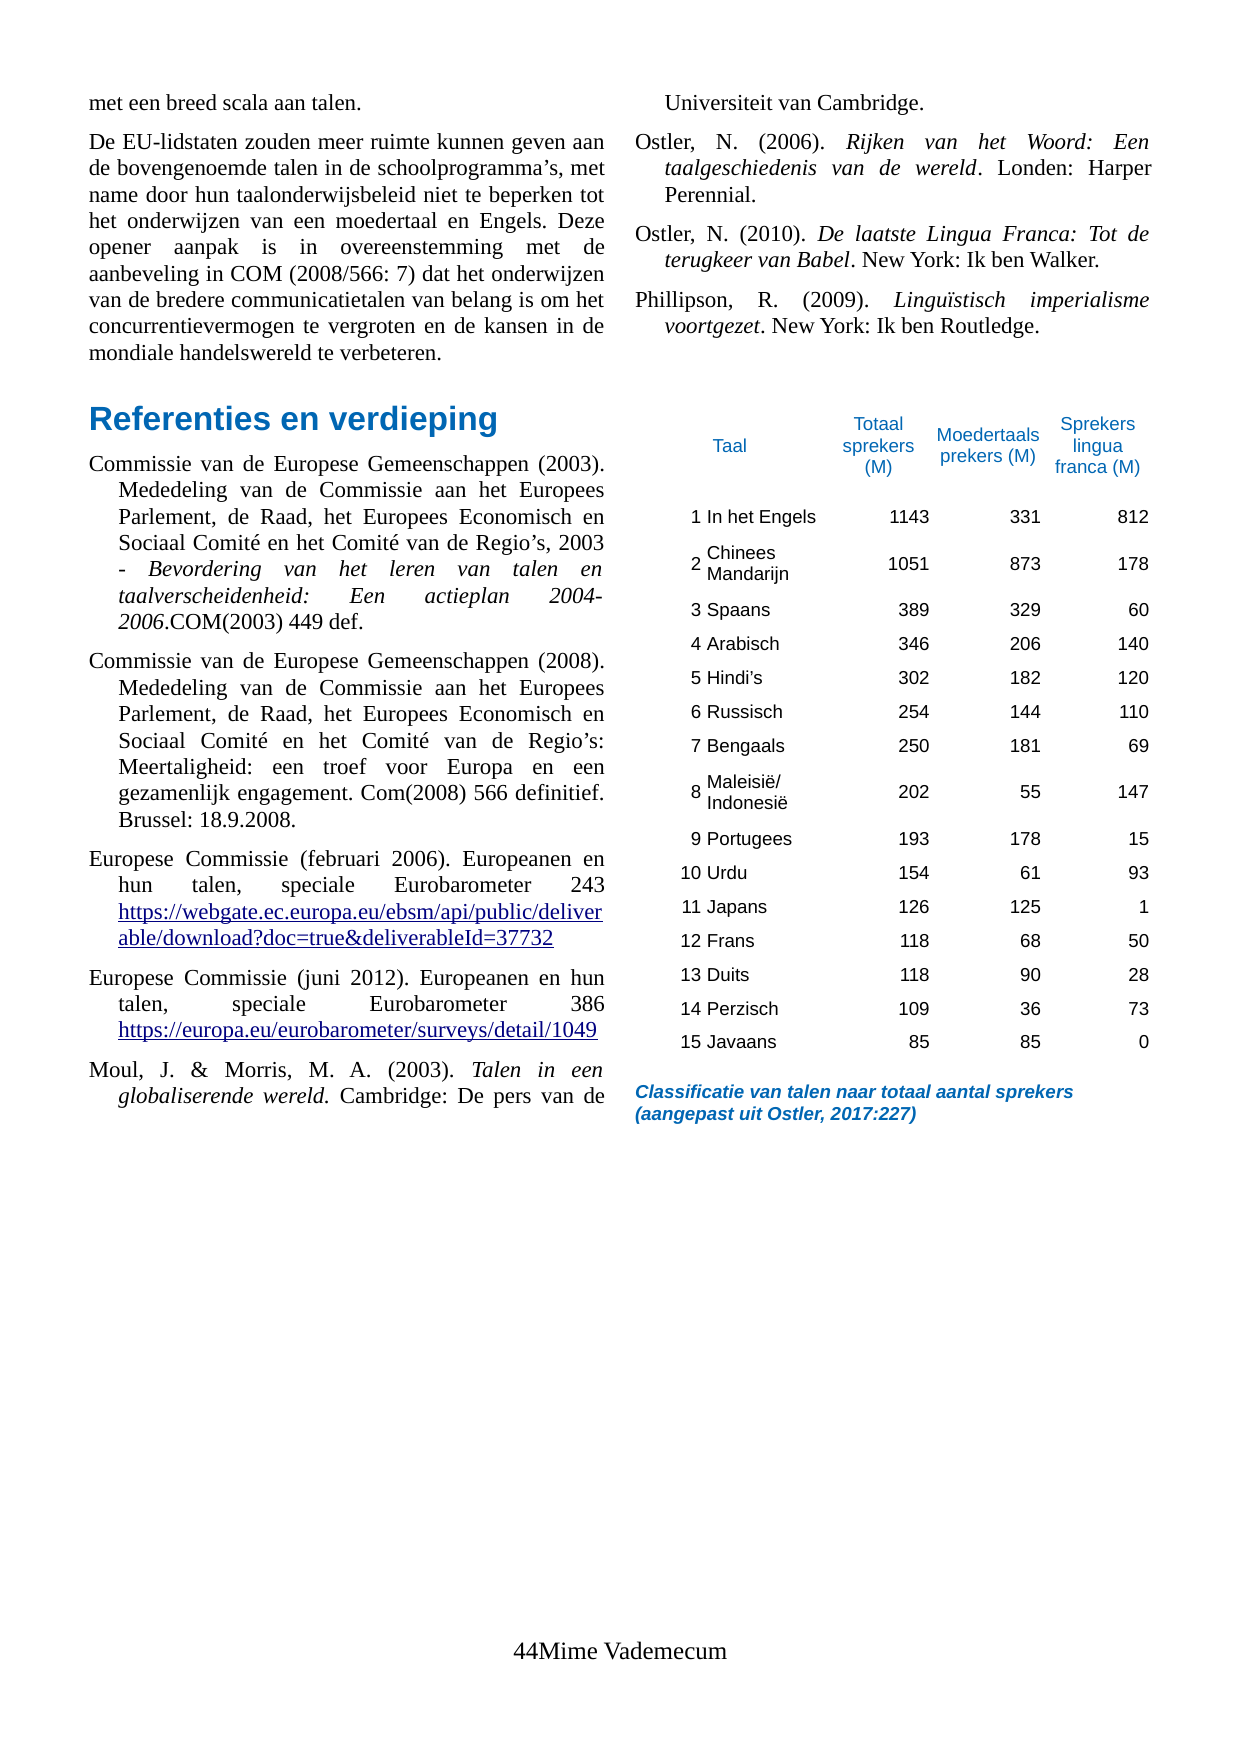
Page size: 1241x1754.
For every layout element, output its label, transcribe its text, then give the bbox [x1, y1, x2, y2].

text Universiteit van Cambridge. [635, 88, 1152, 115]
table_cell 14 [635, 991, 704, 1025]
table_cell 118 [825, 957, 932, 991]
table_cell Hindi’s [704, 661, 824, 694]
table_cell 144 [932, 695, 1044, 728]
table_cell 110 [1044, 695, 1152, 728]
table_cell 331 [932, 500, 1044, 534]
table_cell 15 [1044, 821, 1152, 855]
text Europese Commissie (juni 2012). Europeanen en hun talen, speciale Eurobarometer 386 https://europa.eu/eurobarometer/surveys/detail/1049 [88, 963, 605, 1043]
table_cell 50 [1044, 923, 1152, 957]
table_cell 193 [825, 821, 932, 855]
table_cell Chinees Mandarijn [704, 534, 824, 593]
table_cell 15 [635, 1025, 704, 1059]
table_cell 11 [635, 889, 704, 923]
table_cell 178 [1044, 534, 1152, 593]
table_cell 202 [825, 763, 932, 821]
subtitle Referenties en verdieping [88, 399, 605, 438]
table_cell 5 [635, 661, 704, 694]
table_header Moedertaalsprekers (M) [932, 391, 1044, 500]
text Moul, J. & Morris, M. A. (2003). Talen in een globaliserende wereld. Cambridge: De pers van de [88, 1056, 605, 1108]
table_cell 206 [932, 627, 1044, 661]
table_cell 182 [932, 661, 1044, 694]
table_cell Duits [704, 957, 824, 991]
table_header Taal [635, 391, 824, 500]
table_cell Bengaals [704, 729, 824, 762]
table_cell Javaans [704, 1025, 824, 1059]
table_cell 250 [825, 729, 932, 762]
table_cell Arabisch [704, 627, 824, 661]
table_cell 302 [825, 661, 932, 694]
table_cell 812 [1044, 500, 1152, 534]
table_cell 4 [635, 627, 704, 661]
text met een breed scala aan talen. [88, 88, 605, 115]
table_cell 346 [825, 627, 932, 661]
table_cell Spaans [704, 593, 824, 627]
table_cell 36 [932, 991, 1044, 1025]
table_cell In het Engels [704, 500, 824, 534]
table_cell 125 [932, 889, 1044, 923]
table_cell 85 [932, 1025, 1044, 1059]
table_cell 126 [825, 889, 932, 923]
table_cell Portugees [704, 821, 824, 855]
table_cell 1051 [825, 534, 932, 593]
table_cell 254 [825, 695, 932, 728]
table_cell 109 [825, 991, 932, 1025]
text Europese Commissie (februari 2006). Europeanen en hun talen, speciale Eurobarometer 243 https://webgate.ec.europa.eu/ebsm/api/public/deliverable/download?doc=true&deliverableId=37732 [88, 845, 605, 951]
table_cell 120 [1044, 661, 1152, 694]
table_cell 178 [932, 821, 1044, 855]
table_cell 0 [1044, 1025, 1152, 1059]
table_cell 1143 [825, 500, 932, 534]
text Phillipson, R. (2009). Linguïstisch imperialisme voortgezet. New York: Ik ben Routledge. [635, 286, 1152, 338]
table_cell 873 [932, 534, 1044, 593]
table_cell Perzisch [704, 991, 824, 1025]
table_cell 90 [932, 957, 1044, 991]
table_cell 2 [635, 534, 704, 593]
text Commissie van de Europese Gemeenschappen (2003). Mededeling van de Commissie aan het Europees Parlement, de Raad, het Europees Economisch en Sociaal Comité en het Comité van de Regio’s, 2003 - Bevordering van het leren van talen en taalverscheidenheid: Een actieplan 2004-2006.COM(2003) 449 def. [88, 450, 605, 634]
table_cell 73 [1044, 991, 1152, 1025]
table_cell Frans [704, 923, 824, 957]
table_cell Russisch [704, 695, 824, 728]
table_cell 181 [932, 729, 1044, 762]
table_cell 329 [932, 593, 1044, 627]
table_cell 1 [1044, 889, 1152, 923]
table_cell 7 [635, 729, 704, 762]
text Ostler, N. (2006). Rijken van het Woord: Een taalgeschiedenis van de wereld. Londen: Harper Perennial. [635, 128, 1152, 207]
table_cell Japans [704, 889, 824, 923]
table_cell 69 [1044, 729, 1152, 762]
table_cell 6 [635, 695, 704, 728]
table_header Sprekers lingua franca (M) [1044, 391, 1152, 500]
table_cell 9 [635, 821, 704, 855]
table_cell 93 [1044, 855, 1152, 889]
table_cell 389 [825, 593, 932, 627]
text De EU-lidstaten zouden meer ruimte kunnen geven aan de bovengenoemde talen in de schoolprogramma’s, met name door hun taalonderwijsbeleid niet te beperken tot het onderwijzen van een moedertaal en Engels. Deze opener aanpak is in overeenstemming met de aanbeveling in COM (2008/566: 7) dat het onderwijzen van de bredere communicatietalen van belang is om het concurrentievermogen te vergroten en de kansen in de mondiale handelswereld te verbeteren. [88, 128, 605, 365]
table_cell 12 [635, 923, 704, 957]
table_cell 8 [635, 763, 704, 821]
table_cell 10 [635, 855, 704, 889]
table_cell 68 [932, 923, 1044, 957]
table_cell 154 [825, 855, 932, 889]
table_header Totaal sprekers (M) [825, 391, 932, 500]
table_cell Urdu [704, 855, 824, 889]
table_cell 61 [932, 855, 1044, 889]
table_cell 85 [825, 1025, 932, 1059]
table_cell 28 [1044, 957, 1152, 991]
table_cell 118 [825, 923, 932, 957]
table_cell 60 [1044, 593, 1152, 627]
text Classificatie van talen naar totaal aantal sprekers (aangepast uit Ostler, 2017:227) [635, 1059, 1152, 1124]
table_cell 147 [1044, 763, 1152, 821]
table_cell 13 [635, 957, 704, 991]
table_cell Maleisië/Indonesië [704, 763, 824, 821]
table_cell 3 [635, 593, 704, 627]
table_cell 1 [635, 500, 704, 534]
text Commissie van de Europese Gemeenschappen (2008). Mededeling van de Commissie aan het Europees Parlement, de Raad, het Europees Economisch en Sociaal Comité en het Comité van de Regio’s: Meertaligheid: een troef voor Europa en een gezamenlijk engagement. Com(2008) 566 definitief. Brussel: 18.9.2008. [88, 648, 605, 832]
table_cell 55 [932, 763, 1044, 821]
text Ostler, N. (2010). De laatste Lingua Franca: Tot de terugkeer van Babel. New York: Ik ben Walker. [635, 220, 1152, 273]
table_cell 140 [1044, 627, 1152, 661]
